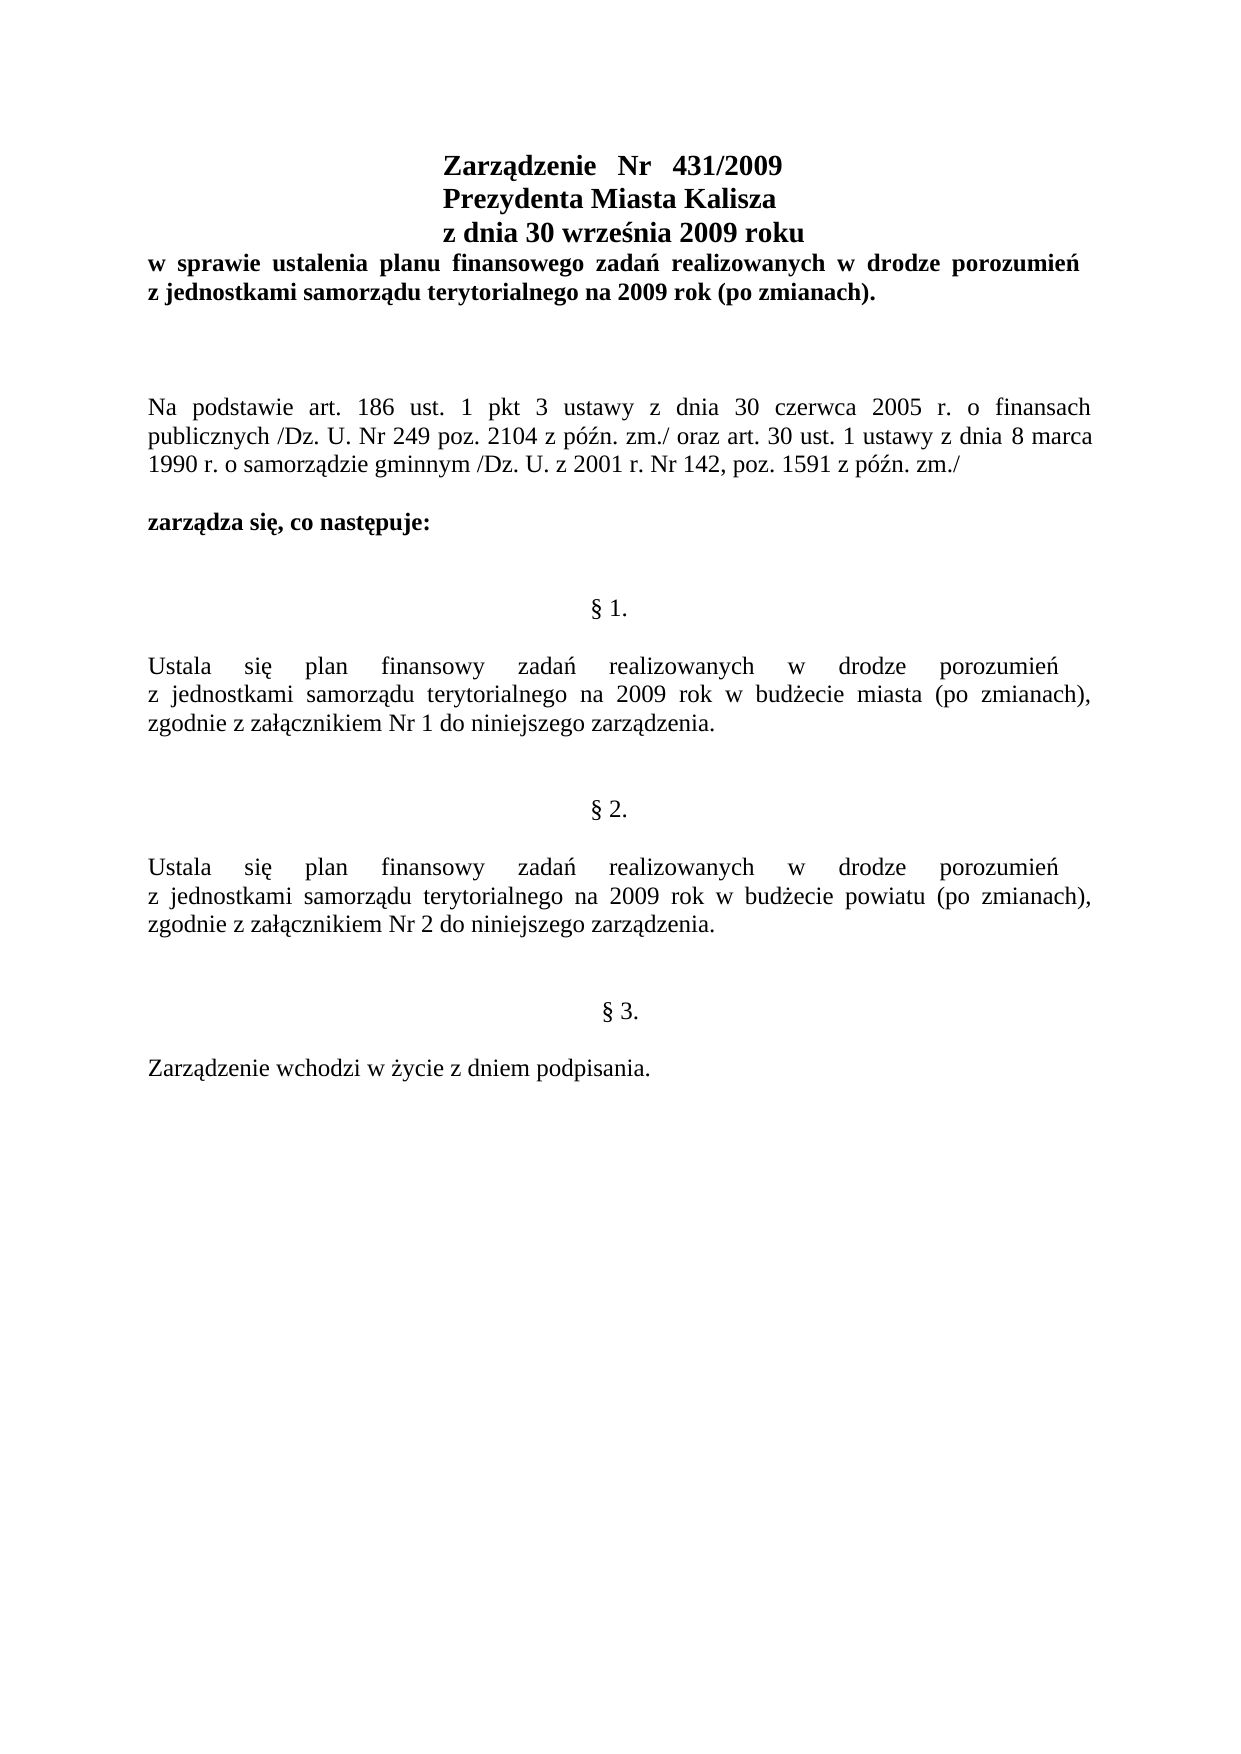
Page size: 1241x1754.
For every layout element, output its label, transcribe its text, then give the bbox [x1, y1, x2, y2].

text Zarządzenie wchodzi w życie z dniem podpisania. [148, 1053, 1092, 1082]
text z dnia 30 września 2009 roku [443, 215, 1092, 248]
text § 2. [516, 794, 1092, 823]
title Zarządzenie Nr 431/2009 Prezydenta Miasta Kalisza [443, 148, 782, 215]
text § 1. [516, 593, 1092, 622]
text w sprawie ustalenia planu finansowego zadań realizowanych w drodze porozumień z jednostkami samorządu terytorialnego na 2009 rok (po zmianach). [148, 248, 1092, 306]
text § 3. [148, 996, 1092, 1024]
text Na podstawie art. 186 ust. 1 pkt 3 ustawy z dnia 30 czerwca 2005 r. o finansach publicznych /Dz. U. Nr 249 poz. 2104 z późn. zm./ oraz art. 30 ust. 1 ustawy z dnia 8 marca 1990 r. o samorządzie gminnym /Dz. U. z 2001 r. Nr 142, poz. 1591 z późn. zm./ [148, 392, 1092, 478]
text Ustala się plan finansowy zadań realizowanych w drodze porozumień z jednostkami samorządu terytorialnego na 2009 rok w budżecie miasta (po zmianach), zgodnie z załącznikiem Nr 1 do niniejszego zarządzenia. [148, 651, 1092, 737]
text Ustala się plan finansowy zadań realizowanych w drodze porozumień z jednostkami samorządu terytorialnego na 2009 rok w budżecie powiatu (po zmianach), zgodnie z załącznikiem Nr 2 do niniejszego zarządzenia. [148, 852, 1092, 938]
text zarządza się, co następuje: [148, 507, 1092, 536]
